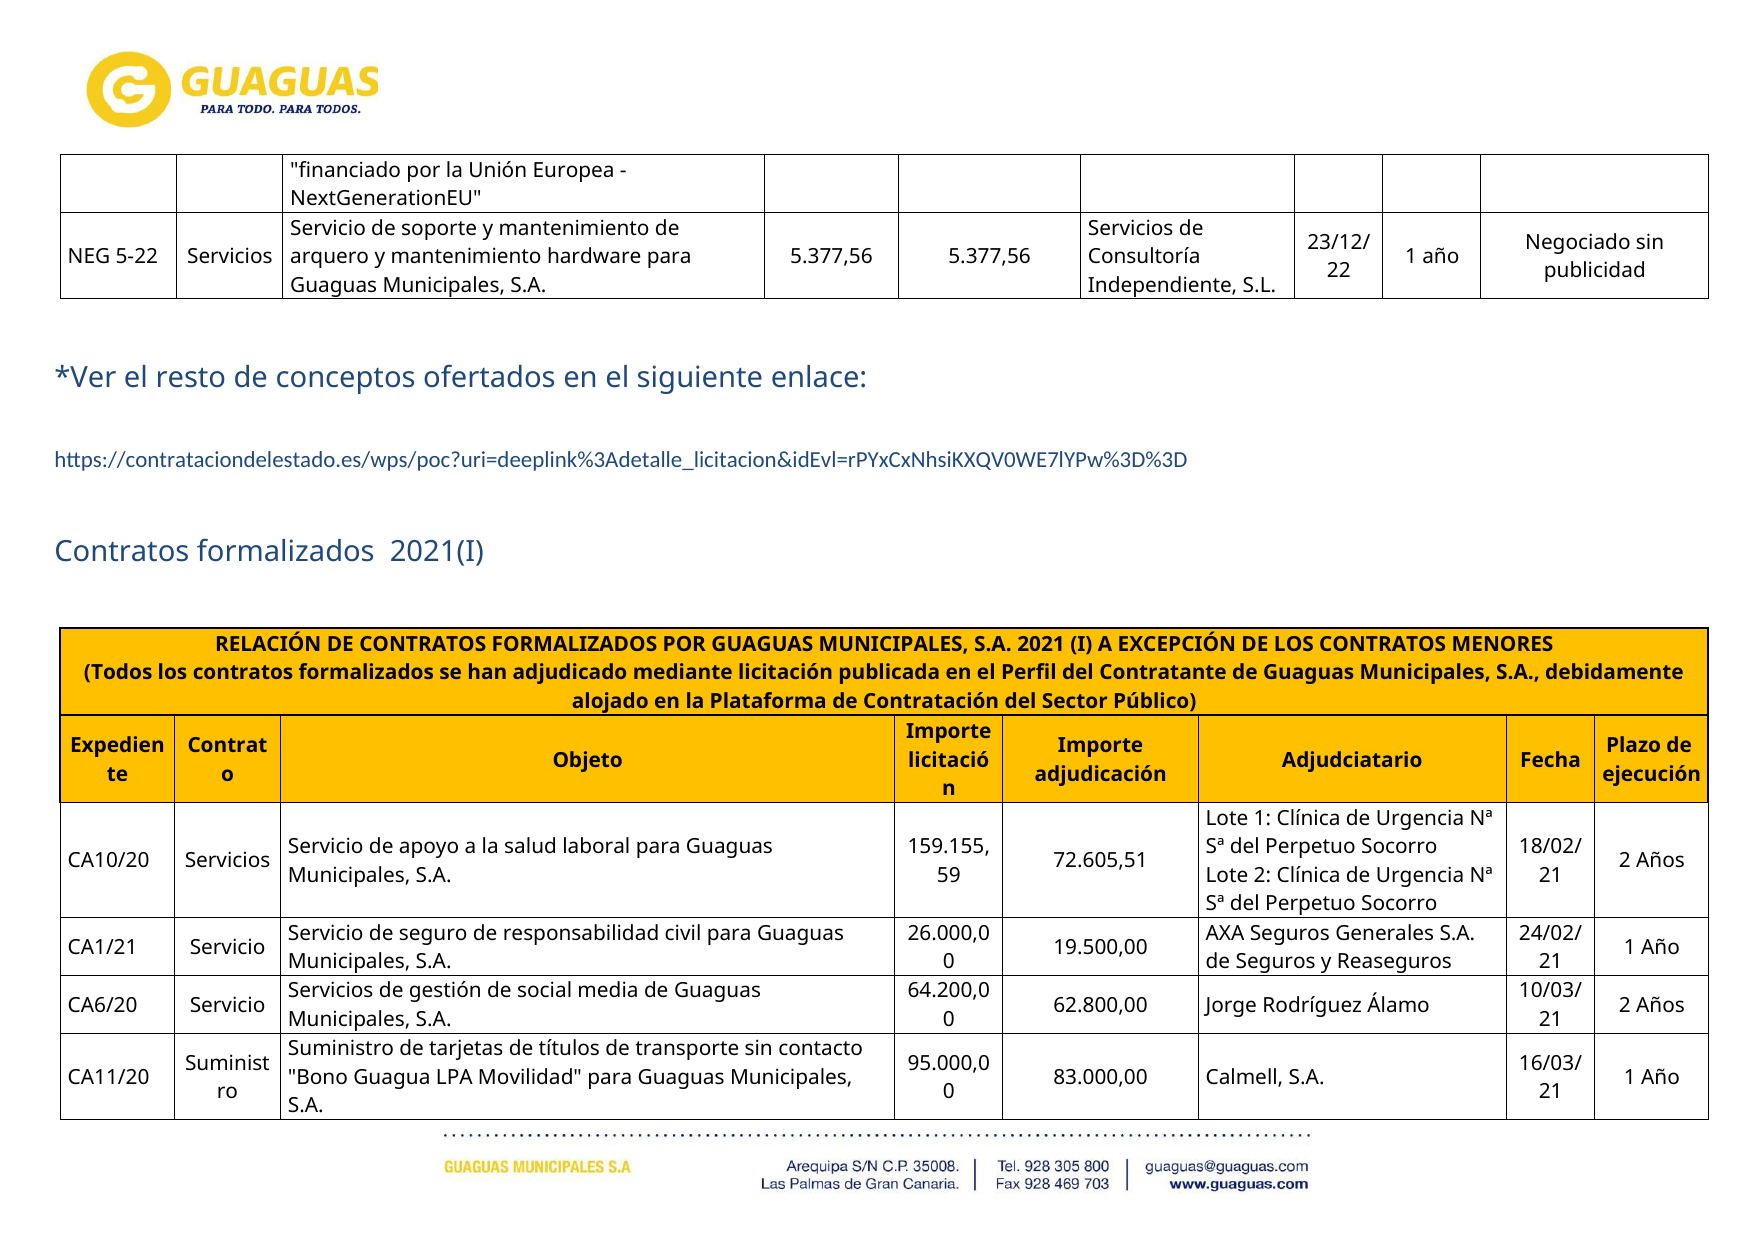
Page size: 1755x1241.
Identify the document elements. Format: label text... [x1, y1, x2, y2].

table_cell 64.200,00 [895, 976, 1002, 1032]
table_cell CA10/20 [61, 803, 174, 917]
table_cell Servicio de soporte y mantenimiento de arquero y mantenimiento hardware para Guaguas Municipales, S.A. [283, 213, 764, 298]
table_cell Servicios [177, 213, 282, 298]
table_cell Importe licitación [895, 716, 1002, 802]
table_cell 62.800,00 [1003, 976, 1198, 1032]
table_cell Contrato [175, 716, 280, 802]
table_cell Importe adjudicación [1003, 716, 1198, 802]
table_cell Servicios de Consultoría Independiente, S.L. [1081, 213, 1294, 298]
table_cell [1295, 155, 1382, 212]
table_cell 83.000,00 [1003, 1034, 1198, 1119]
table_cell CA1/21 [61, 918, 174, 974]
table_cell Calmell, S.A. [1199, 1034, 1506, 1119]
table_cell 16/03/21 [1507, 1034, 1594, 1119]
table_cell Servicio de seguro de responsabilidad civil para Guaguas Municipales, S.A. [281, 918, 894, 974]
table_cell Servicio [175, 976, 280, 1032]
table_cell Servicios [175, 803, 280, 917]
table_cell Lote 1: Clínica de Urgencia Nª Sª del Perpetuo Socorro Lote 2: Clínica de Urgencia Nª Sª del Perpetuo Socorro [1199, 803, 1506, 917]
table_cell 10/03/21 [1507, 976, 1594, 1032]
table_cell [1481, 155, 1708, 212]
table_cell [899, 155, 1080, 212]
table_cell Expediente [61, 716, 174, 802]
table_cell Servicio de apoyo a la salud laboral para Guaguas Municipales, S.A. [281, 803, 894, 917]
table_cell [177, 155, 282, 212]
table_cell 5.377,56 [765, 213, 898, 298]
table_cell Objeto [281, 716, 894, 802]
table_cell 2 Años [1595, 976, 1708, 1032]
table_cell [765, 155, 898, 212]
table_cell [61, 155, 176, 212]
table_cell 18/02/21 [1507, 803, 1594, 917]
table_cell 5.377,56 [899, 213, 1080, 298]
text https://contrataciondelestado.es/wps/poc?uri=deeplink%3Adetalle_licitacion&idEvl=rPYxCxNhsiKXQV0WE7lYPw%3D%3D [54, 445, 1694, 473]
table_cell CA6/20 [61, 976, 174, 1032]
table_cell 26.000,00 [895, 918, 1002, 974]
table_cell Negociado sin publicidad [1481, 213, 1708, 298]
table_cell 159.155,59 [895, 803, 1002, 917]
picture [443, 1134, 1311, 1194]
table_cell 1 año [1383, 213, 1480, 298]
table_cell 72.605,51 [1003, 803, 1198, 917]
table_cell Fecha [1507, 716, 1594, 802]
table_cell 2 Años [1595, 803, 1708, 917]
table_cell Suministro de tarjetas de títulos de transporte sin contacto "Bono Guagua LPA Movilidad" para Guaguas Municipales, S.A. [281, 1034, 894, 1119]
text Contratos formalizados 2021(I) [54, 530, 1694, 570]
table_cell Servicio [175, 918, 280, 974]
table_cell AXA Seguros Generales S.A. de Seguros y Reaseguros [1199, 918, 1506, 974]
table_cell 24/02/21 [1507, 918, 1594, 974]
table_cell Jorge Rodríguez Álamo [1199, 976, 1506, 1032]
table_cell 1 Año [1595, 918, 1708, 974]
picture [86, 51, 378, 128]
table_cell Adjudciatario [1199, 716, 1506, 802]
table_cell 1 Año [1595, 1034, 1708, 1119]
table_cell Servicios de gestión de social media de Guaguas Municipales, S.A. [281, 976, 894, 1032]
table_cell [1383, 155, 1480, 212]
table_cell 23/12/22 [1295, 213, 1382, 298]
table_cell "financiado por la Unión Europea - NextGenerationEU" [283, 155, 764, 212]
table_cell NEG 5-22 [61, 213, 176, 298]
table_cell Plazo de ejecución [1595, 716, 1707, 802]
text *Ver el resto de conceptos ofertados en el siguiente enlace: [54, 357, 1694, 396]
table_cell 95.000,00 [895, 1034, 1002, 1119]
table_cell CA11/20 [61, 1034, 174, 1119]
table_cell 19.500,00 [1003, 918, 1198, 974]
table_cell Suministro [175, 1034, 280, 1119]
table_header RELACIÓN DE CONTRATOS FORMALIZADOS POR GUAGUAS MUNICIPALES, S.A. 2021 (I) A EXCEPCIÓN DE LOS CONTRATOS MENORES (Todos los contratos formalizados se han adjudicado mediante licitación publicada en el Perfil del Contratante de Guaguas Municipales, S.A., debidamente alojado en la Plataforma de Contratación del Sector Público) [61, 629, 1707, 714]
table_cell [1081, 155, 1294, 212]
